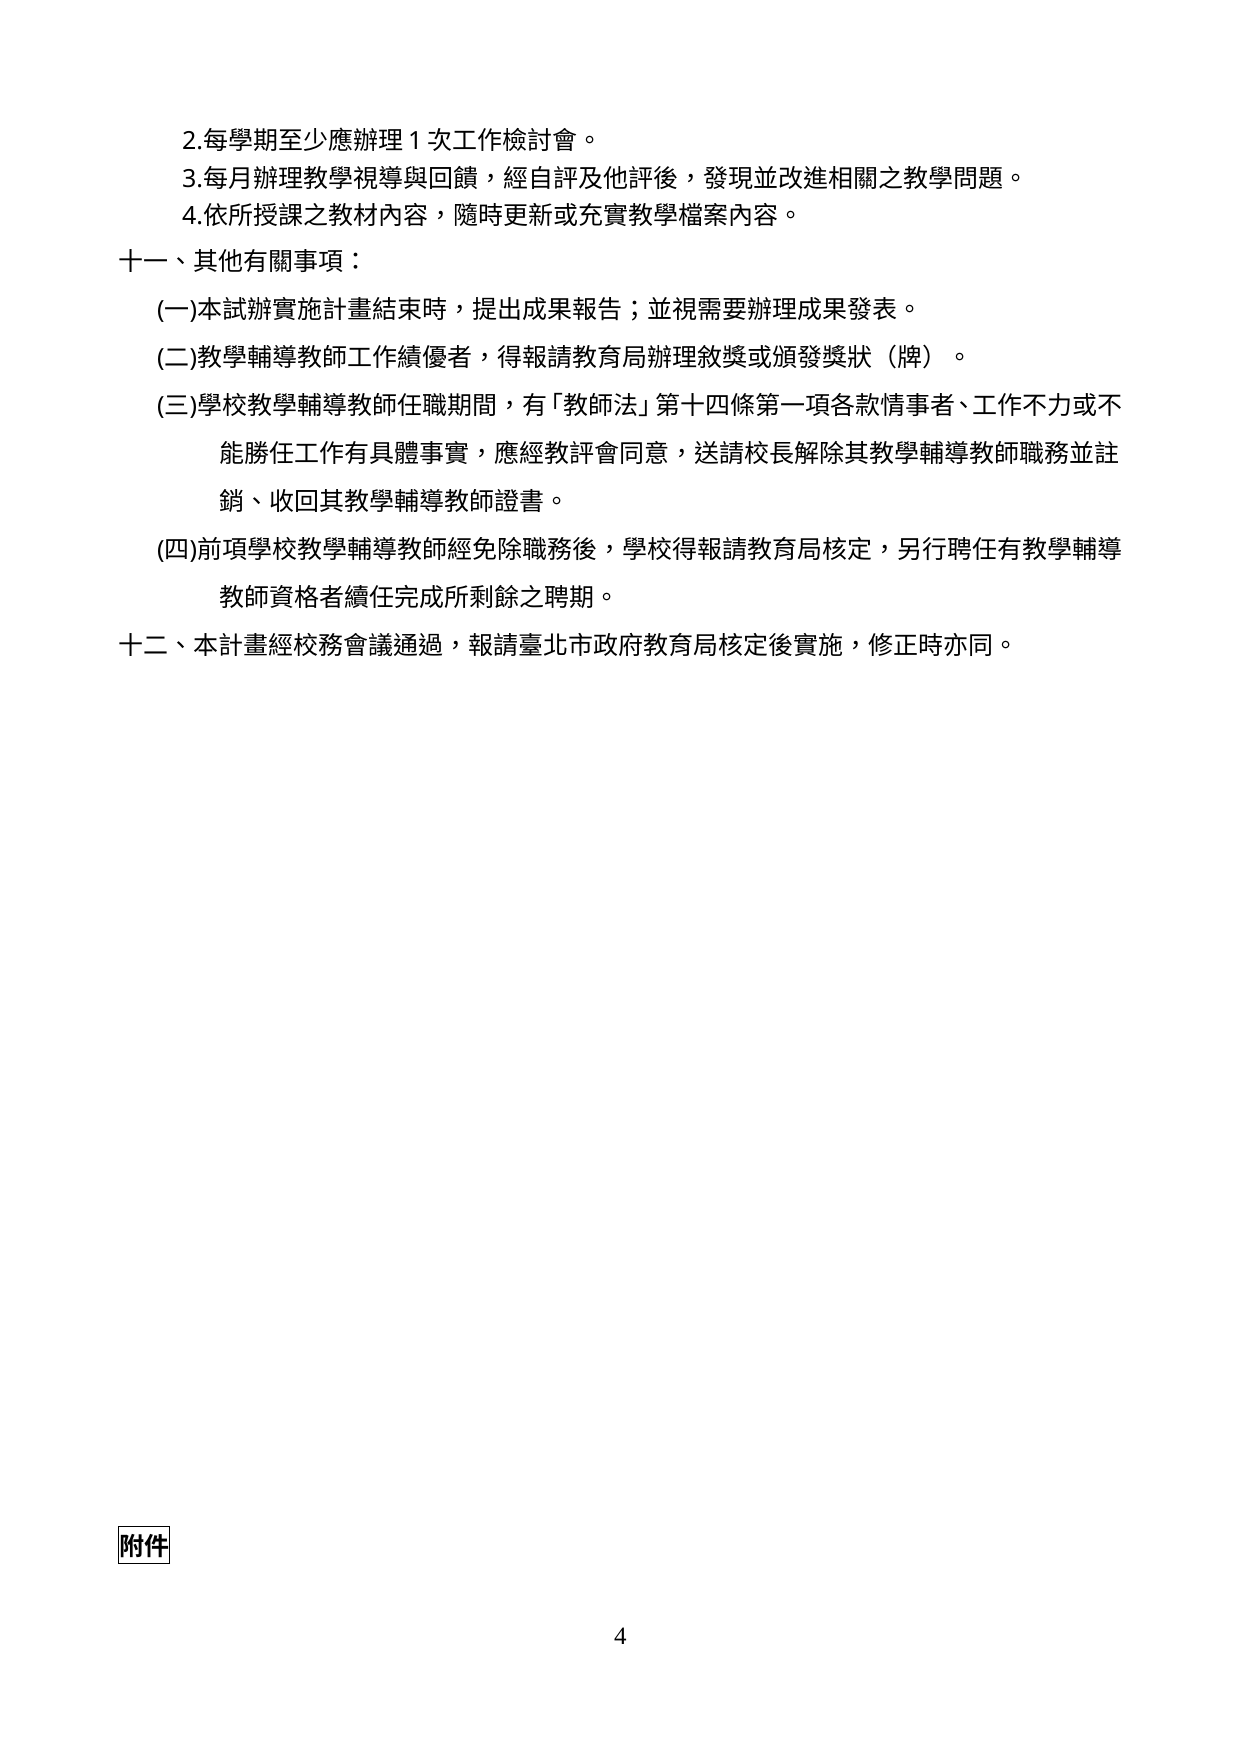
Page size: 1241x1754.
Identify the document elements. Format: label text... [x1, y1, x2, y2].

text 3.每月辦理教學視導與回饋，經自評及他評後，發現並改進相關之教學問題。 [182, 157, 1122, 195]
text 十二、本計畫經校務會議通過，報請臺北市政府教育局核定後實施，修正時亦同。 [118, 616, 1122, 664]
text 附件 [118, 1507, 1122, 1582]
text (三)學校教學輔導教師任職期間，有「教師法」第十四條第一項各款情事者、工作不力或不能勝任工作有具體事實，應經教評會同意，送請校長解除其教學輔導教師職務並註銷、收回其教學輔導教師證書。 [157, 376, 1122, 520]
text 十一、其他有關事項： [118, 232, 1122, 280]
text (四)前項學校教學輔導教師經免除職務後，學校得報請教育局核定，另行聘任有教學輔導教師資格者續任完成所剩餘之聘期。 [157, 520, 1122, 616]
text 4.依所授課之教材內容，隨時更新或充實教學檔案內容。 [182, 195, 1122, 232]
text (一)本試辦實施計畫結束時，提出成果報告；並視需要辦理成果發表。 [157, 280, 1122, 328]
text 2.每學期至少應辦理1次工作檢討會。 [182, 120, 1122, 157]
text (二)教學輔導教師工作績優者，得報請教育局辦理敘獎或頒發獎狀（牌）。 [157, 328, 1122, 376]
